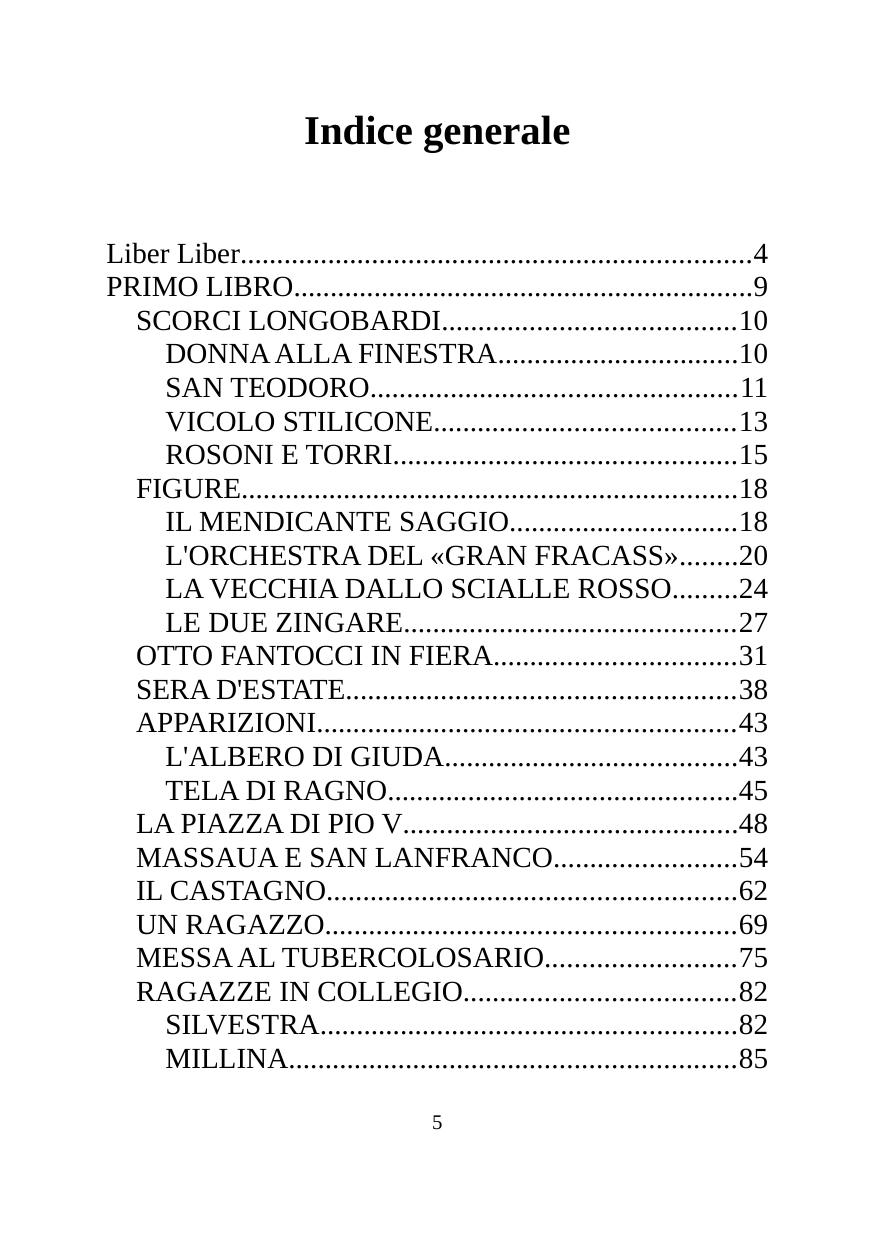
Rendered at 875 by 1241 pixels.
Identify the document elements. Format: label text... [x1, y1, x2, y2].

text PRIMO LIBRO 9 [106, 269, 768, 303]
text Liber Liber 4 [106, 236, 768, 269]
text FIGURE 18 [136, 471, 768, 504]
text LE DUE ZINGARE 27 [165, 605, 768, 638]
subtitle Indice generale [106, 106, 768, 153]
text SAN TEODORO 11 [165, 370, 768, 404]
text APPARIZIONI 43 [136, 706, 768, 739]
text MILLINA 85 [165, 1041, 768, 1074]
text SCORCI LONGOBARDI 10 [136, 303, 768, 337]
text RAGAZZE IN COLLEGIO 82 [136, 974, 768, 1007]
text LA PIAZZA DI PIO V 48 [136, 806, 768, 840]
text DONNA ALLA FINESTRA 10 [165, 337, 768, 370]
text IL MENDICANTE SAGGIO 18 [165, 504, 768, 538]
text MASSAUA E SAN LANFRANCO 54 [136, 840, 768, 873]
text TELA DI RAGNO 45 [165, 773, 768, 806]
text SILVESTRA 82 [165, 1007, 768, 1041]
text LA VECCHIA DALLO SCIALLE ROSSO 24 [165, 571, 768, 605]
text SERA D'ESTATE 38 [136, 672, 768, 706]
text L'ALBERO DI GIUDA 43 [165, 739, 768, 773]
text UN RAGAZZO 69 [136, 907, 768, 940]
text OTTO FANTOCCI IN FIERA 31 [136, 638, 768, 672]
text L'ORCHESTRA DEL «GRAN FRACASS» 20 [165, 538, 768, 571]
text VICOLO STILICONE 13 [165, 404, 768, 437]
text IL CASTAGNO. 62 [136, 873, 768, 907]
text ROSONI E TORRI 15 [165, 437, 768, 471]
text MESSA AL TUBERCOLOSARIO 75 [136, 940, 768, 974]
